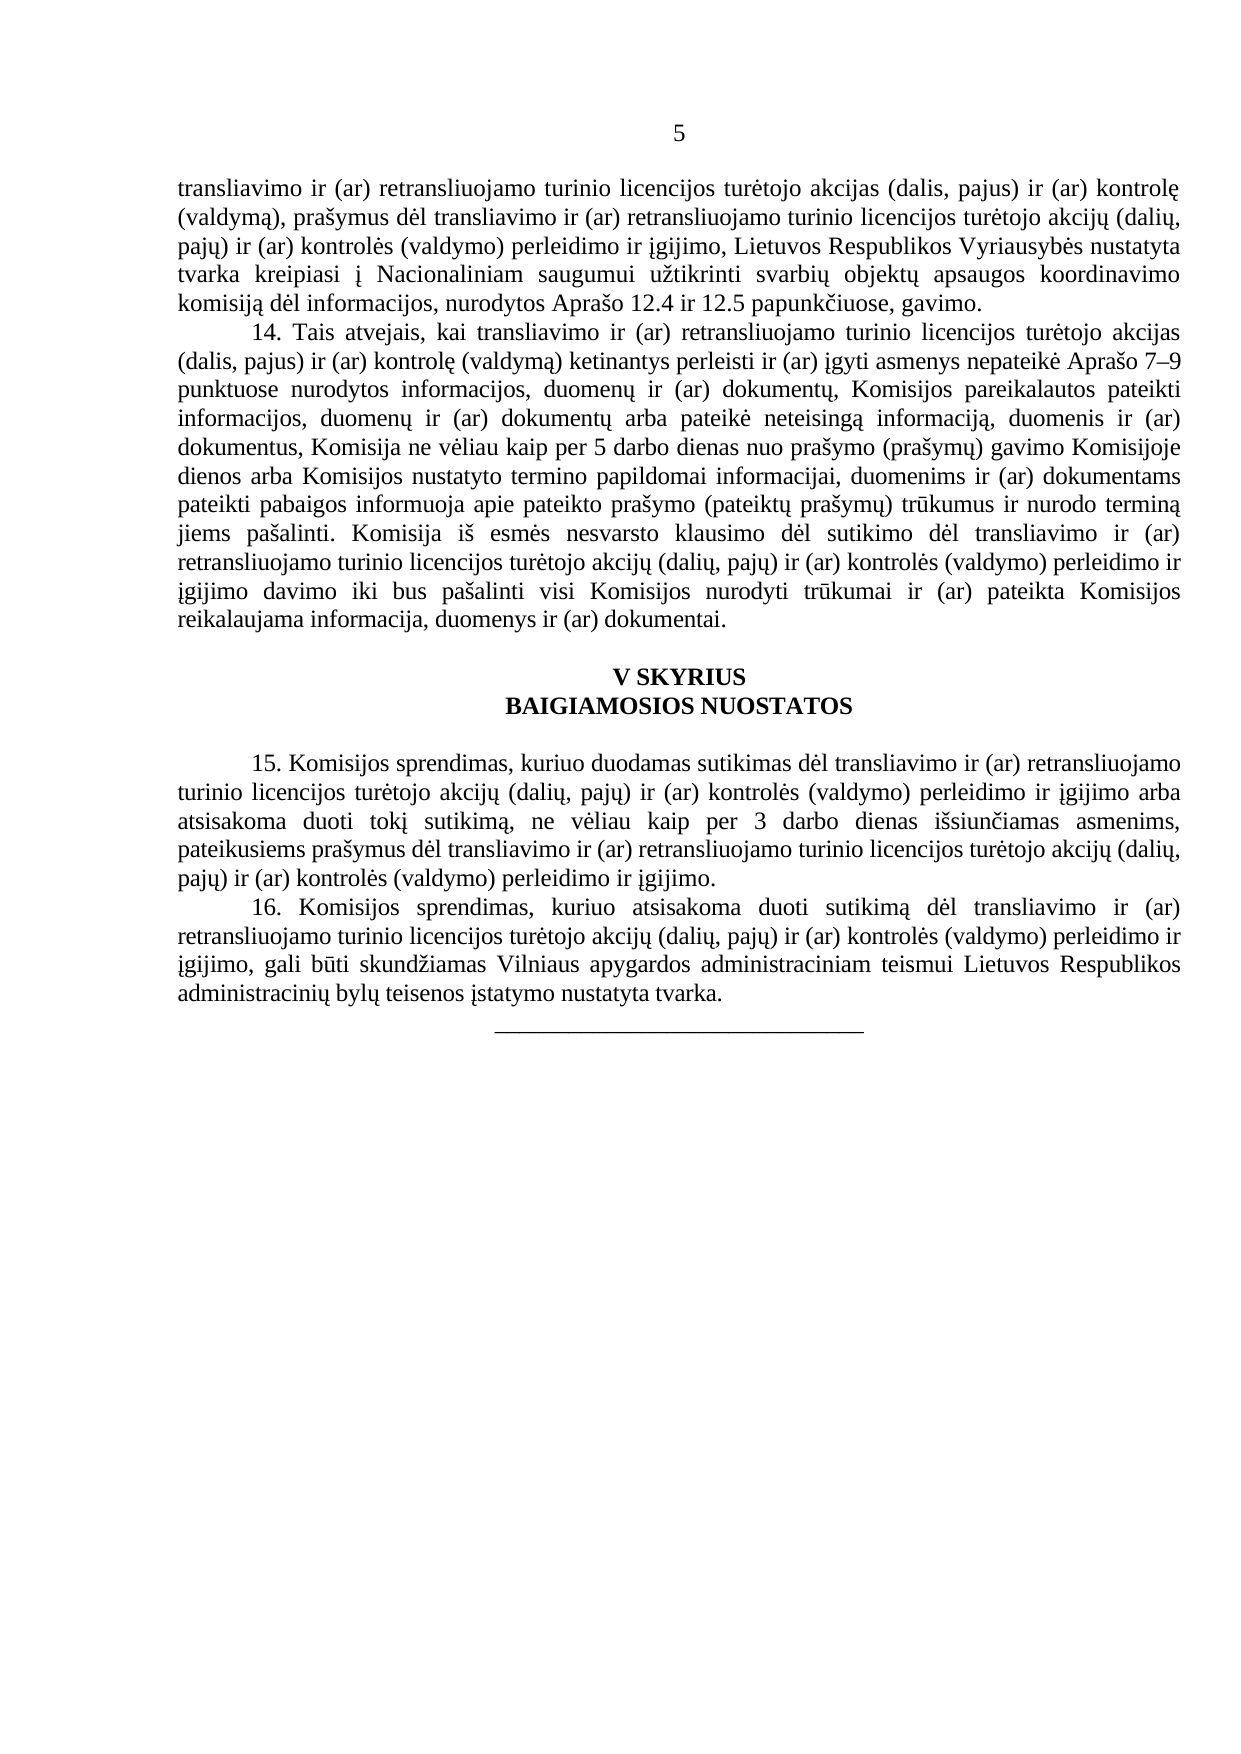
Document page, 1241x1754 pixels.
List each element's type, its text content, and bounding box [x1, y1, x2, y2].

text transliavimo ir (ar) retransliuojamo turinio licencijos turėtojo akcijas (dalis, pajus) ir (ar) kontrolę (valdymą), prašymus dėl transliavimo ir (ar) retransliuojamo turinio licencijos turėtojo akcijų (dalių, pajų) ir (ar) kontrolės (valdymo) perleidimo ir įgijimo, Lietuvos Respublikos Vyriausybės nustatyta tvarka kreipiasi į Nacionaliniam saugumui užtikrinti svarbių objektų apsaugos koordinavimo komisiją dėl informacijos, nurodytos Aprašo 12.4 ir 12.5 papunkčiuose, gavimo. [177, 173, 1181, 317]
text 16. Komisijos sprendimas, kuriuo atsisakoma duoti sutikimą dėl transliavimo ir (ar) retransliuojamo turinio licencijos turėtojo akcijų (dalių, pajų) ir (ar) kontrolės (valdymo) perleidimo ir įgijimo, gali būti skundžiamas Vilniaus apygardos administraciniam teismui Lietuvos Respublikos administracinių bylų teisenos įstatymo nustatyta tvarka. [177, 892, 1181, 1007]
text 14. Tais atvejais, kai transliavimo ir (ar) retransliuojamo turinio licencijos turėtojo akcijas (dalis, pajus) ir (ar) kontrolę (valdymą) ketinantys perleisti ir (ar) įgyti asmenys nepateikė Aprašo 7–9 punktuose nurodytos informacijos, duomenų ir (ar) dokumentų, Komisijos pareikalautos pateikti informacijos, duomenų ir (ar) dokumentų arba pateikė neteisingą informaciją, duomenis ir (ar) dokumentus, Komisija ne vėliau kaip per 5 darbo dienas nuo prašymo (prašymų) gavimo Komisijoje dienos arba Komisijos nustatyto termino papildomai informacijai, duomenims ir (ar) dokumentams pateikti pabaigos informuoja apie pateikto prašymo (pateiktų prašymų) trūkumus ir nurodo terminą jiems pašalinti. Komisija iš esmės nesvarsto klausimo dėl sutikimo dėl transliavimo ir (ar) retransliuojamo turinio licencijos turėtojo akcijų (dalių, pajų) ir (ar) kontrolės (valdymo) perleidimo ir įgijimo davimo iki bus pašalinti visi Komisijos nurodyti trūkumai ir (ar) pateikta Komisijos reikalaujama informacija, duomenys ir (ar) dokumentai. [177, 317, 1181, 633]
text V SKYRIUS [177, 662, 1181, 691]
text ______________________________ [177, 1007, 1181, 1036]
text BAIGIAMOSIOS NUOSTATOS [177, 691, 1181, 719]
text 15. Komisijos sprendimas, kuriuo duodamas sutikimas dėl transliavimo ir (ar) retransliuojamo turinio licencijos turėtojo akcijų (dalių, pajų) ir (ar) kontrolės (valdymo) perleidimo ir įgijimo arba atsisakoma duoti tokį sutikimą, ne vėliau kaip per 3 darbo dienas išsiunčiamas asmenims, pateikusiems prašymus dėl transliavimo ir (ar) retransliuojamo turinio licencijos turėtojo akcijų (dalių, pajų) ir (ar) kontrolės (valdymo) perleidimo ir įgijimo. [177, 748, 1181, 892]
